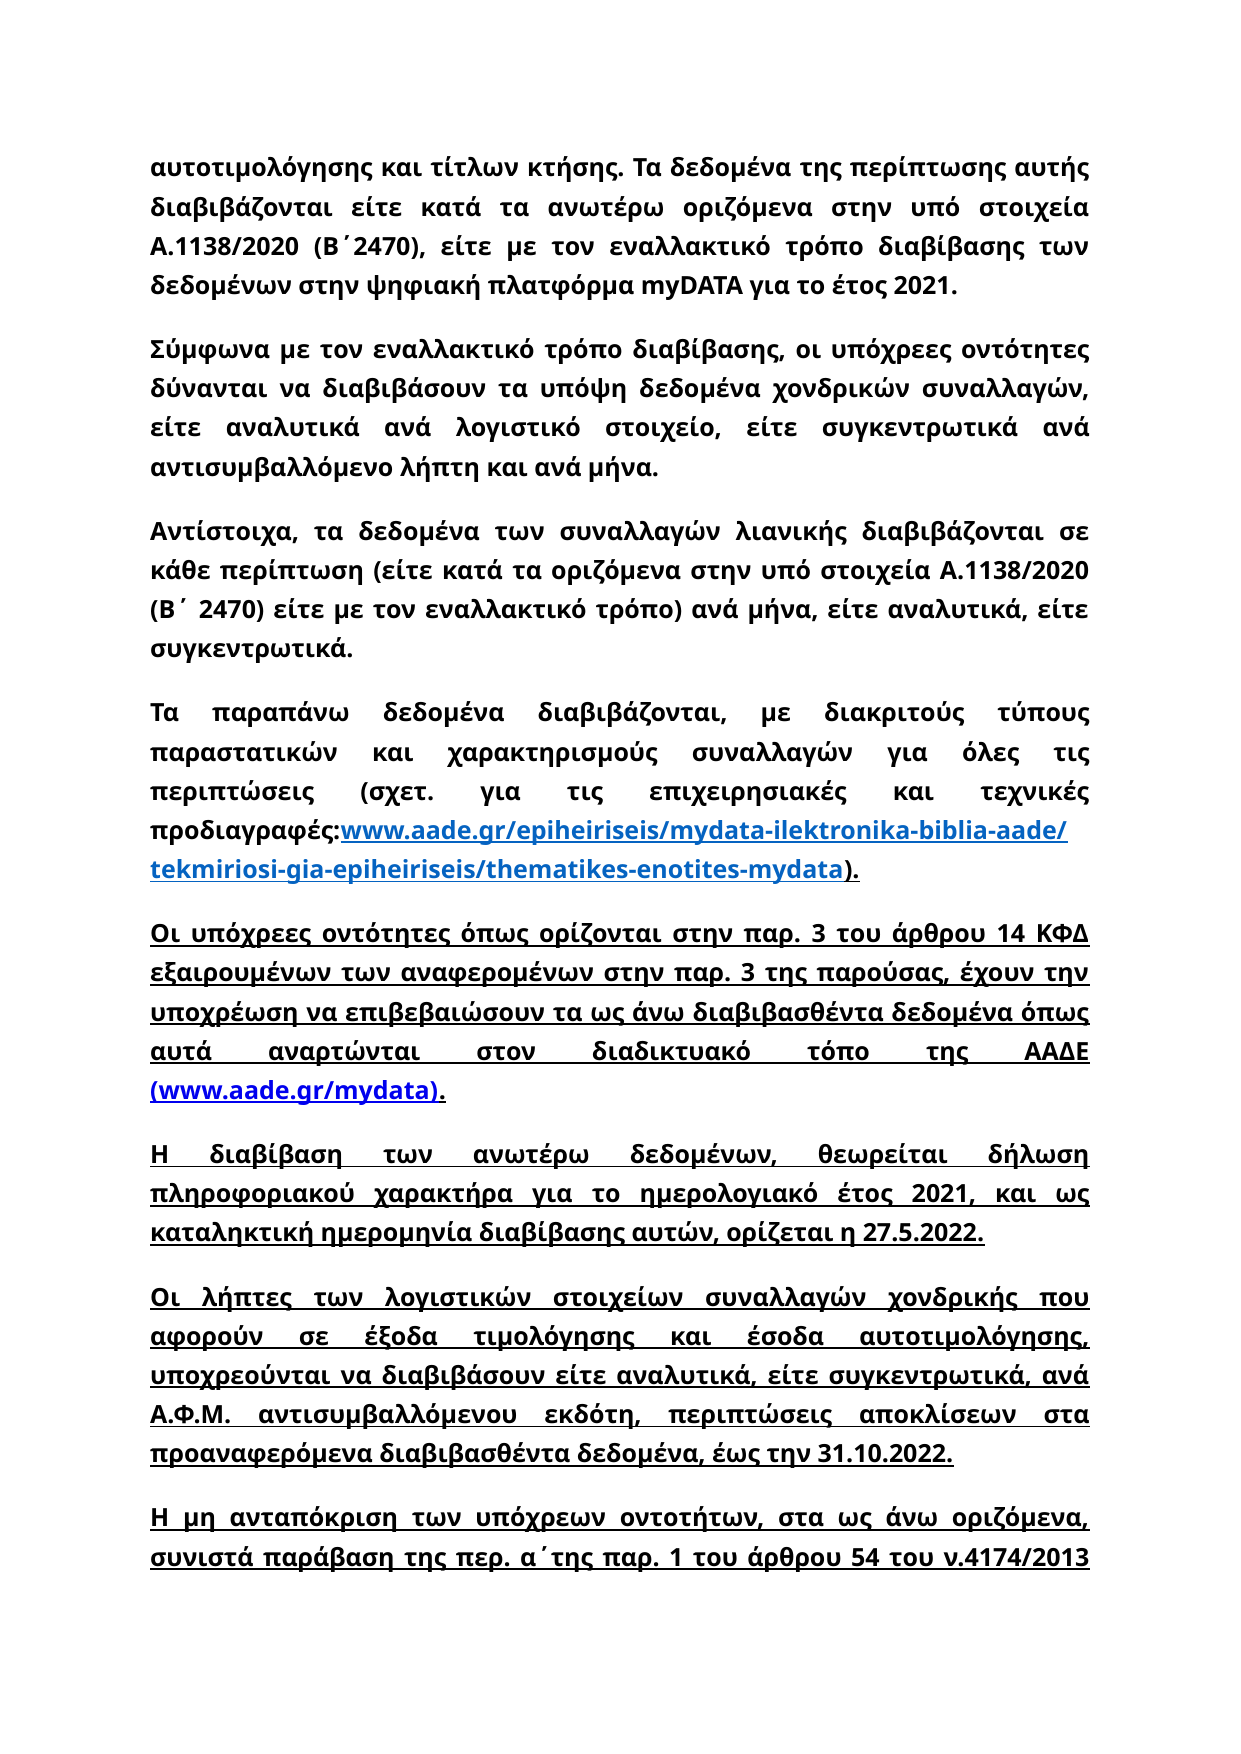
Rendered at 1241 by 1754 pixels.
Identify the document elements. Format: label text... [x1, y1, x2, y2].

text καταληκτική ημερομηνία διαβίβασης αυτών, ορίζεται η 27.5.2022. [150, 1207, 1090, 1249]
text πληροφοριακού χαρακτήρα για το ημερολογιακό έτος 2021, και ως [150, 1167, 1090, 1205]
text αυτά αναρτώνται στον διαδικτυακό τόπο της ΑΑΔΕ [150, 1025, 1090, 1062]
text Η διαβίβαση των ανωτέρω δεδομένων, θεωρείται δήλωση [150, 1137, 1090, 1166]
text υποχρέωση να επιβεβαιώσουν τα ως άνω διαβιβασθέντα δεδομένα όπως [150, 986, 1090, 1023]
text αφορούν σε έξοδα τιμολόγησης και έσοδα αυτοτιμολόγησης, [150, 1310, 1090, 1347]
text συνιστά παράβαση της περ. α΄της παρ. 1 του άρθρου 54 του ν.4174/2013 [150, 1531, 1090, 1568]
text Οι υπόχρεες οντότητες όπως ορίζονται στην παρ. 3 του άρθρου 14 ΚΦΔ [150, 916, 1090, 945]
text αυτοτιμολόγησης και τίτλων κτήσης. Τα δεδομένα της περίπτωσης αυτής διαβιβάζονται είτε κατά τα ανωτέρω οριζόμενα στην υπό στοιχεία Α.1138/2020 (Β΄2470), είτε με τον εναλλακτικό τρόπο διαβίβασης των δεδομένων στην ψηφιακή πλατφόρμα myDATA για το έτος 2021. [150, 150, 1090, 302]
text Α.Φ.Μ. αντισυμβαλλόμενου εκδότη, περιπτώσεις αποκλίσεων στα [150, 1388, 1090, 1426]
text (www.aade.gr/mydata). [150, 1064, 1090, 1107]
text Η μη ανταπόκριση των υπόχρεων οντοτήτων, στα ως άνω οριζόμενα, [150, 1500, 1090, 1529]
text Οι λήπτες των λογιστικών στοιχείων συναλλαγών χονδρικής που [150, 1279, 1090, 1308]
text εξαιρουμένων των αναφερομένων στην παρ. 3 της παρούσας, έχουν την [150, 947, 1090, 984]
text προαναφερόμενα διαβιβασθέντα δεδομένα, έως την 31.10.2022. [150, 1427, 1090, 1470]
text Σύμφωνα με τον εναλλακτικό τρόπο διαβίβασης, οι υπόχρεες οντότητες δύνανται να διαβιβάσουν τα υπόψη δεδομένα χονδρικών συναλλαγών, είτε αναλυτικά ανά λογιστικό στοιχείο, είτε συγκεντρωτικά ανά αντισυμβαλλόμενο λήπτη και ανά μήνα. [150, 332, 1090, 483]
text υποχρεούνται να διαβιβάσουν είτε αναλυτικά, είτε συγκεντρωτικά, ανά [150, 1349, 1090, 1386]
text Τα παραπάνω δεδομένα διαβιβάζονται, με διακριτούς τύπους παραστατικών και χαρακτηρισμούς συναλλαγών για όλες τις περιπτώσεις (σχετ. για τις επιχειρησιακές και τεχνικές προδιαγραφές:www.aade.gr/epiheiriseis/mydata-ilektronika-biblia-aade/tekmiriosi-gia-epiheiriseis/thematikes-enotites-mydata). [150, 695, 1090, 886]
text Αντίστοιχα, τα δεδομένα των συναλλαγών λιανικής διαβιβάζονται σε κάθε περίπτωση (είτε κατά τα οριζόμενα στην υπό στοιχεία Α.1138/2020 (Β΄ 2470) είτε με τον εναλλακτικό τρόπο) ανά μήνα, είτε αναλυτικά, είτε συγκεντρωτικά. [150, 513, 1090, 665]
